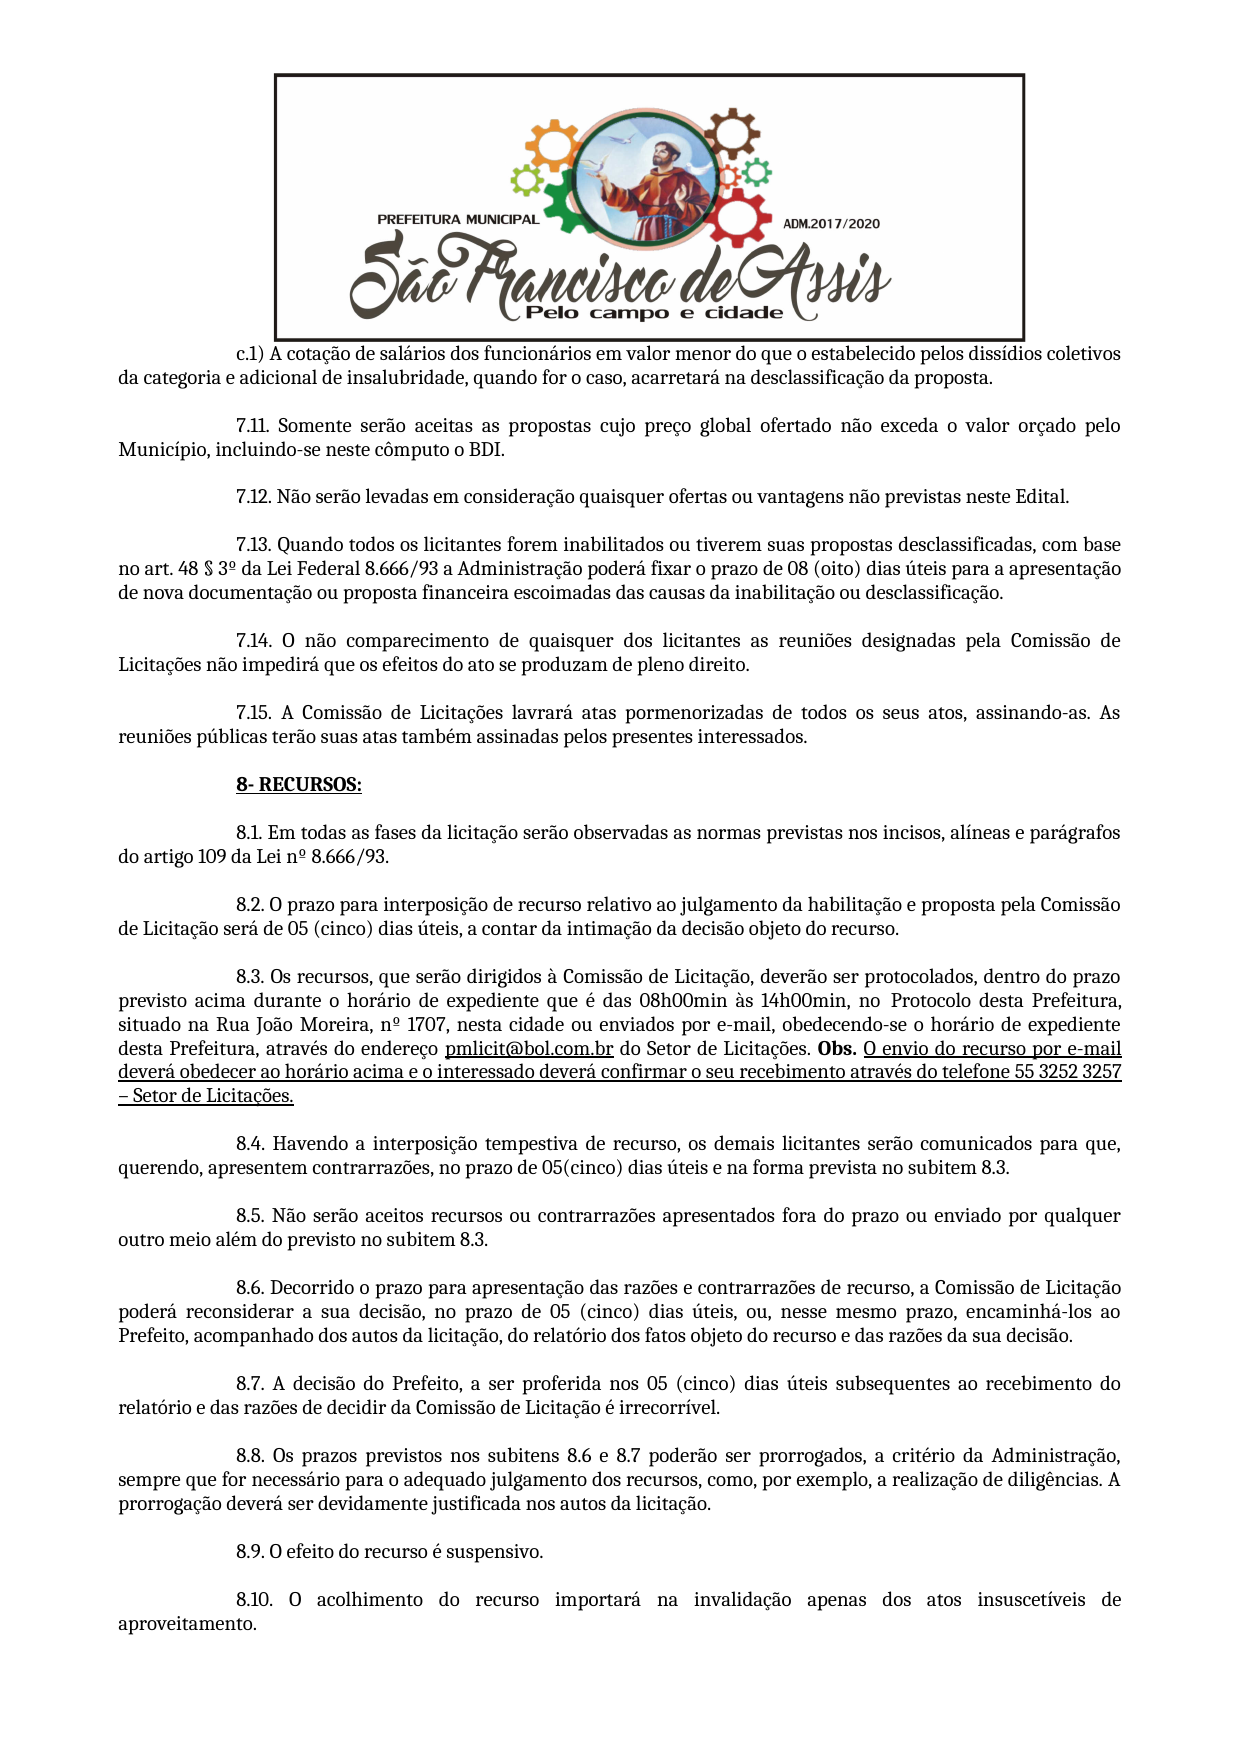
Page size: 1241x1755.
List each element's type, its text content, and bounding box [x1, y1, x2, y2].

text 8.10. O acolhimento do recurso importará na invalidação apenas dos atos insuscetíveis de aproveitamento. [118, 1587, 1122, 1635]
text 8.3. Os recursos, que serão dirigidos à Comissão de Licitação, deverão ser protocolados, dentro do prazo previsto acima durante o horário de expediente que é das 08h00min às 14h00min, no Protocolo desta Prefeitura, situado na Rua João Moreira, nº 1707, nesta cidade ou enviados por e-mail, obedecendo-se o horário de expediente desta Prefeitura, através do endereço pmlicit@bol.com.br do Setor de Licitações. Obs. O envio do recurso por e-mail deverá obedecer ao horário acima e o interessado deverá confirmar o seu recebimento através do telefone 55 3252 3257 [118, 964, 1122, 1080]
text 8.7. A decisão do Prefeito, a ser proferida nos 05 (cinco) dias úteis subsequentes ao recebimento do relatório e das razões de decidir da Comissão de Licitação é irrecorrível. [118, 1372, 1122, 1419]
text – Setor de Licitações. [118, 1082, 1122, 1108]
text 7.13. Quando todos os licitantes forem inabilitados ou tiverem suas propostas desclassificadas, com base no art. 48 § 3º da Lei Federal 8.666/93 a Administração poderá fixar o prazo de 08 (oito) dias úteis para a apresentação de nova documentação ou proposta financeira escoimadas das causas da inabilitação ou desclassificação. [118, 533, 1122, 605]
text c.1) A cotação de salários dos funcionários em valor menor do que o estabelecido pelos dissídios coletivos da categoria e adicional de insalubridade, quando for o caso, acarretará na desclassificação da proposta. [118, 341, 1122, 389]
text 8.4. Havendo a interposição tempestiva de recurso, os demais licitantes serão comunicados para que, querendo, apresentem contrarrazões, no prazo de 05(cinco) dias úteis e na forma prevista no subitem 8.3. [118, 1132, 1122, 1180]
text 7.14. O não comparecimento de quaisquer dos licitantes as reuniões designadas pela Comissão de Licitações não impedirá que os efeitos do ato se produzam de pleno direito. [118, 629, 1122, 677]
text 7.11. Somente serão aceitas as propostas cujo preço global ofertado não exceda o valor orçado pelo Município, incluindo-se neste cômputo o BDI. [118, 413, 1122, 461]
text 8.8. Os prazos previstos nos subitens 8.6 e 8.7 poderão ser prorrogados, a critério da Administração, sempre que for necessário para o adequado julgamento dos recursos, como, por exemplo, a realização de diligências. A prorrogação deverá ser devidamente justificada nos autos da licitação. [118, 1443, 1122, 1515]
text 8.6. Decorrido o prazo para apresentação das razões e contrarrazões de recurso, a Comissão de Licitação poderá reconsiderar a sua decisão, no prazo de 05 (cinco) dias úteis, ou, nesse mesmo prazo, encaminhá-los ao Prefeito, acompanhado dos autos da licitação, do relatório dos fatos objeto do recurso e das razões da sua decisão. [118, 1276, 1122, 1348]
text 8- RECURSOS: [177, 773, 1122, 797]
text 7.12. Não serão levadas em consideração quaisquer ofertas ou vantagens não previstas neste Edital. [118, 485, 1122, 509]
text 8.2. O prazo para interposição de recurso relativo ao julgamento da habilitação e proposta pela Comissão de Licitação será de 05 (cinco) dias úteis, a contar da intimação da decisão objeto do recurso. [118, 892, 1122, 940]
text 8.1. Em todas as fases da licitação serão observadas as normas previstas nos incisos, alíneas e parágrafos do artigo 109 da Lei nº 8.666/93. [118, 821, 1122, 868]
text 7.15. A Comissão de Licitações lavrará atas pormenorizadas de todos os seus atos, assinando-as. As reuniões públicas terão suas atas também assinadas pelos presentes interessados. [118, 701, 1122, 749]
text 8.9. O efeito do recurso é suspensivo. [118, 1539, 1122, 1563]
text 8.5. Não serão aceitos recursos ou contrarrazões apresentados fora do prazo ou enviado por qualquer outro meio além do previsto no subitem 8.3. [118, 1204, 1122, 1252]
